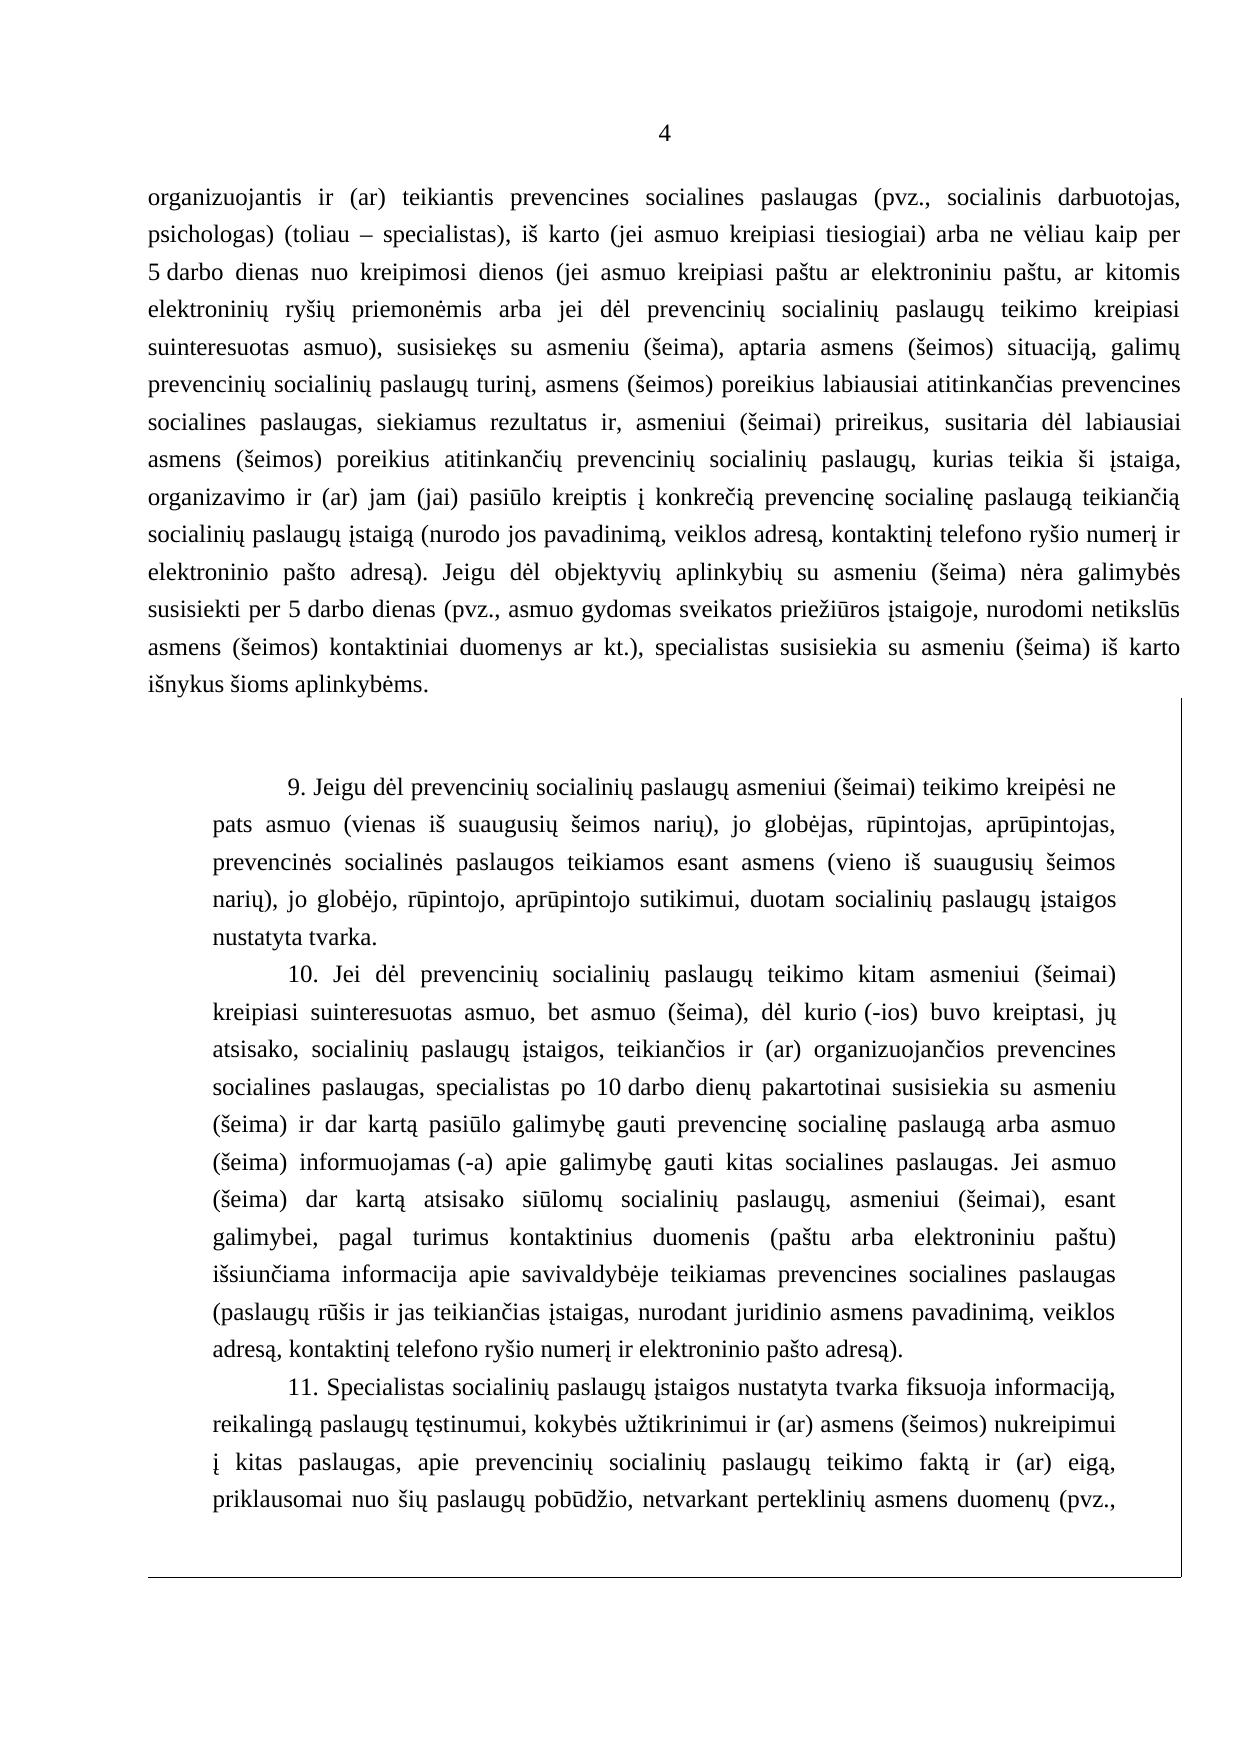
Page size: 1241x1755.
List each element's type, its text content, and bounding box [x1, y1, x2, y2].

text 11. Specialistas socialinių paslaugų įstaigos nustatyta tvarka fiksuoja informaciją, reikalingą paslaugų tęstinumui, kokybės užtikrinimui ir (ar) asmens (šeimos) nukreipimui į kitas paslaugas, apie prevencinių socialinių paslaugų teikimo faktą ir (ar) eigą, priklausomai nuo šių paslaugų pobūdžio, netvarkant perteklinių asmens duomenų (pvz., [148, 1363, 1181, 1577]
text organizuojantis ir (ar) teikiantis prevencines socialines paslaugas (pvz., socialinis darbuotojas, psichologas) (toliau – specialistas), iš karto (jei asmuo kreipiasi tiesiogiai) arba ne vėliau kaip per 5 darbo dienas nuo kreipimosi dienos (jei asmuo kreipiasi paštu ar elektroniniu paštu, ar kitomis elektroninių ryšių priemonėmis arba jei dėl prevencinių socialinių paslaugų teikimo kreipiasi suinteresuotas asmuo), susisiekęs su asmeniu (šeima), aptaria asmens (šeimos) situaciją, galimų prevencinių socialinių paslaugų turinį, asmens (šeimos) poreikius labiausiai atitinkančias prevencines socialines paslaugas, siekiamus rezultatus ir, asmeniui (šeimai) prireikus, susitaria dėl labiausiai asmens (šeimos) poreikius atitinkančių prevencinių socialinių paslaugų, kurias teikia ši įstaiga, organizavimo ir (ar) jam (jai) pasiūlo kreiptis į konkrečią prevencinę socialinę paslaugą teikiančią socialinių paslaugų įstaigą (nurodo jos pavadinimą, veiklos adresą, kontaktinį telefono ryšio numerį ir elektroninio pašto adresą). Jeigu dėl objektyvių aplinkybių su asmeniu (šeima) nėra galimybės susisiekti per 5 darbo dienas (pvz., asmuo gydomas sveikatos priežiūros įstaigoje, nurodomi netikslūs asmens (šeimos) kontaktiniai duomenys ar kt.), specialistas susisiekia su asmeniu (šeima) iš karto išnykus šioms aplinkybėms. [148, 173, 1181, 698]
text 10. Jei dėl prevencinių socialinių paslaugų teikimo kitam asmeniui (šeimai) kreipiasi suinteresuotas asmuo, bet asmuo (šeima), dėl kurio (-ios) buvo kreiptasi, jų atsisako, socialinių paslaugų įstaigos, teikiančios ir (ar) organizuojančios prevencines socialines paslaugas, specialistas po 10 darbo dienų pakartotinai susisiekia su asmeniu (šeima) ir dar kartą pasiūlo galimybę gauti prevencinę socialinę paslaugą arba asmuo (šeima) informuojamas (-a) apie galimybę gauti kitas socialines paslaugas. Jei asmuo (šeima) dar kartą atsisako siūlomų socialinių paslaugų, asmeniui (šeimai), esant galimybei, pagal turimus kontaktinius duomenis (paštu arba elektroniniu paštu) išsiunčiama informacija apie savivaldybėje teikiamas prevencines socialines paslaugas (paslaugų rūšis ir jas teikiančias įstaigas, nurodant juridinio asmens pavadinimą, veiklos adresą, kontaktinį telefono ryšio numerį ir elektroninio pašto adresą). [148, 950, 1181, 1363]
text 9. Jeigu dėl prevencinių socialinių paslaugų asmeniui (šeimai) teikimo kreipėsi ne pats asmuo (vienas iš suaugusių šeimos narių), jo globėjas, rūpintojas, aprūpintojas, prevencinės socialinės paslaugos teikiamos esant asmens (vieno iš suaugusių šeimos narių), jo globėjo, rūpintojo, aprūpintojo sutikimui, duotam socialinių paslaugų įstaigos nustatyta tvarka. [148, 698, 1181, 950]
